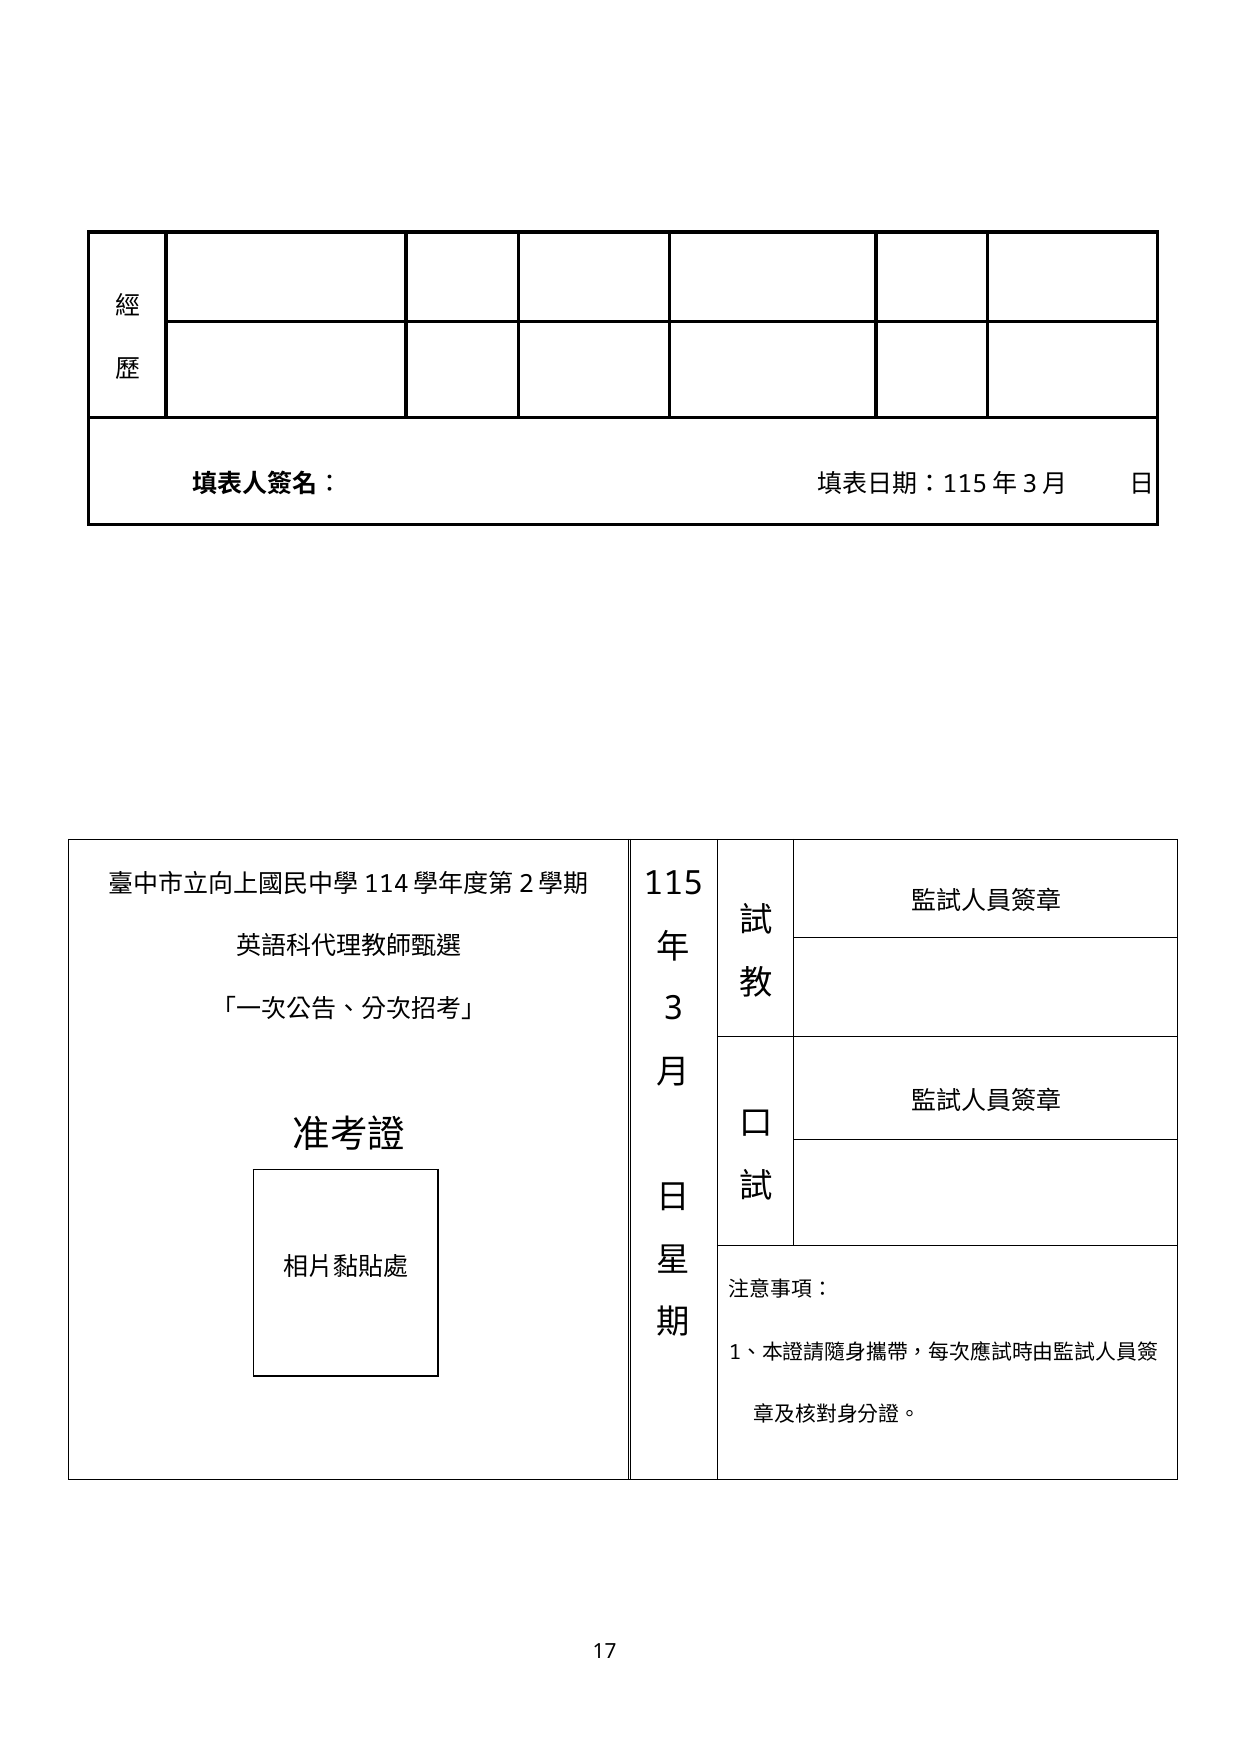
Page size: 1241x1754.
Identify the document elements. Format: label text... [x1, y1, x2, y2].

table_cell [89, 526, 116, 589]
table_cell [168, 234, 404, 320]
table_cell [878, 234, 986, 320]
table_cell [671, 234, 874, 320]
table_cell 填表人簽名： 填表日期：115年3月 日 [90, 419, 1156, 523]
table_cell [408, 323, 517, 416]
table_cell [1048, 526, 1157, 589]
table_cell [671, 323, 874, 416]
table_cell [168, 323, 404, 416]
table_header 監試人員簽章 [794, 840, 1177, 937]
table_cell [989, 234, 1156, 320]
table_cell [520, 323, 668, 416]
table_cell 經 歷 [90, 234, 164, 416]
table_cell [116, 526, 1044, 589]
table_cell [520, 234, 668, 320]
table_cell 口試 [718, 1037, 793, 1245]
table_cell 監試人員簽章 [794, 1037, 1177, 1139]
table_cell 注意事項： 1、本證請隨身攜帶，每次應試時由監試人員簽章及核對身分證。 [718, 1246, 1177, 1479]
table_cell [1044, 526, 1048, 589]
table_cell [794, 1140, 1177, 1245]
table_cell [794, 938, 1177, 1036]
table_cell [989, 323, 1156, 416]
table_cell [878, 323, 986, 416]
table_header 115 年 3 月 日 星 期 [631, 840, 717, 1479]
table_cell [408, 234, 517, 320]
table_header 臺中市立向上國民中學114學年度第2學期 英語科代理教師甄選 「一次公告、分次招考」 准考證 姓 名： 報考科目：英語科 准考證號碼： 考試地點：臺中市立向上國民中學 地址：台中市西區美村路一段389號 [69, 840, 628, 1479]
table_header 試教 [718, 840, 793, 1036]
